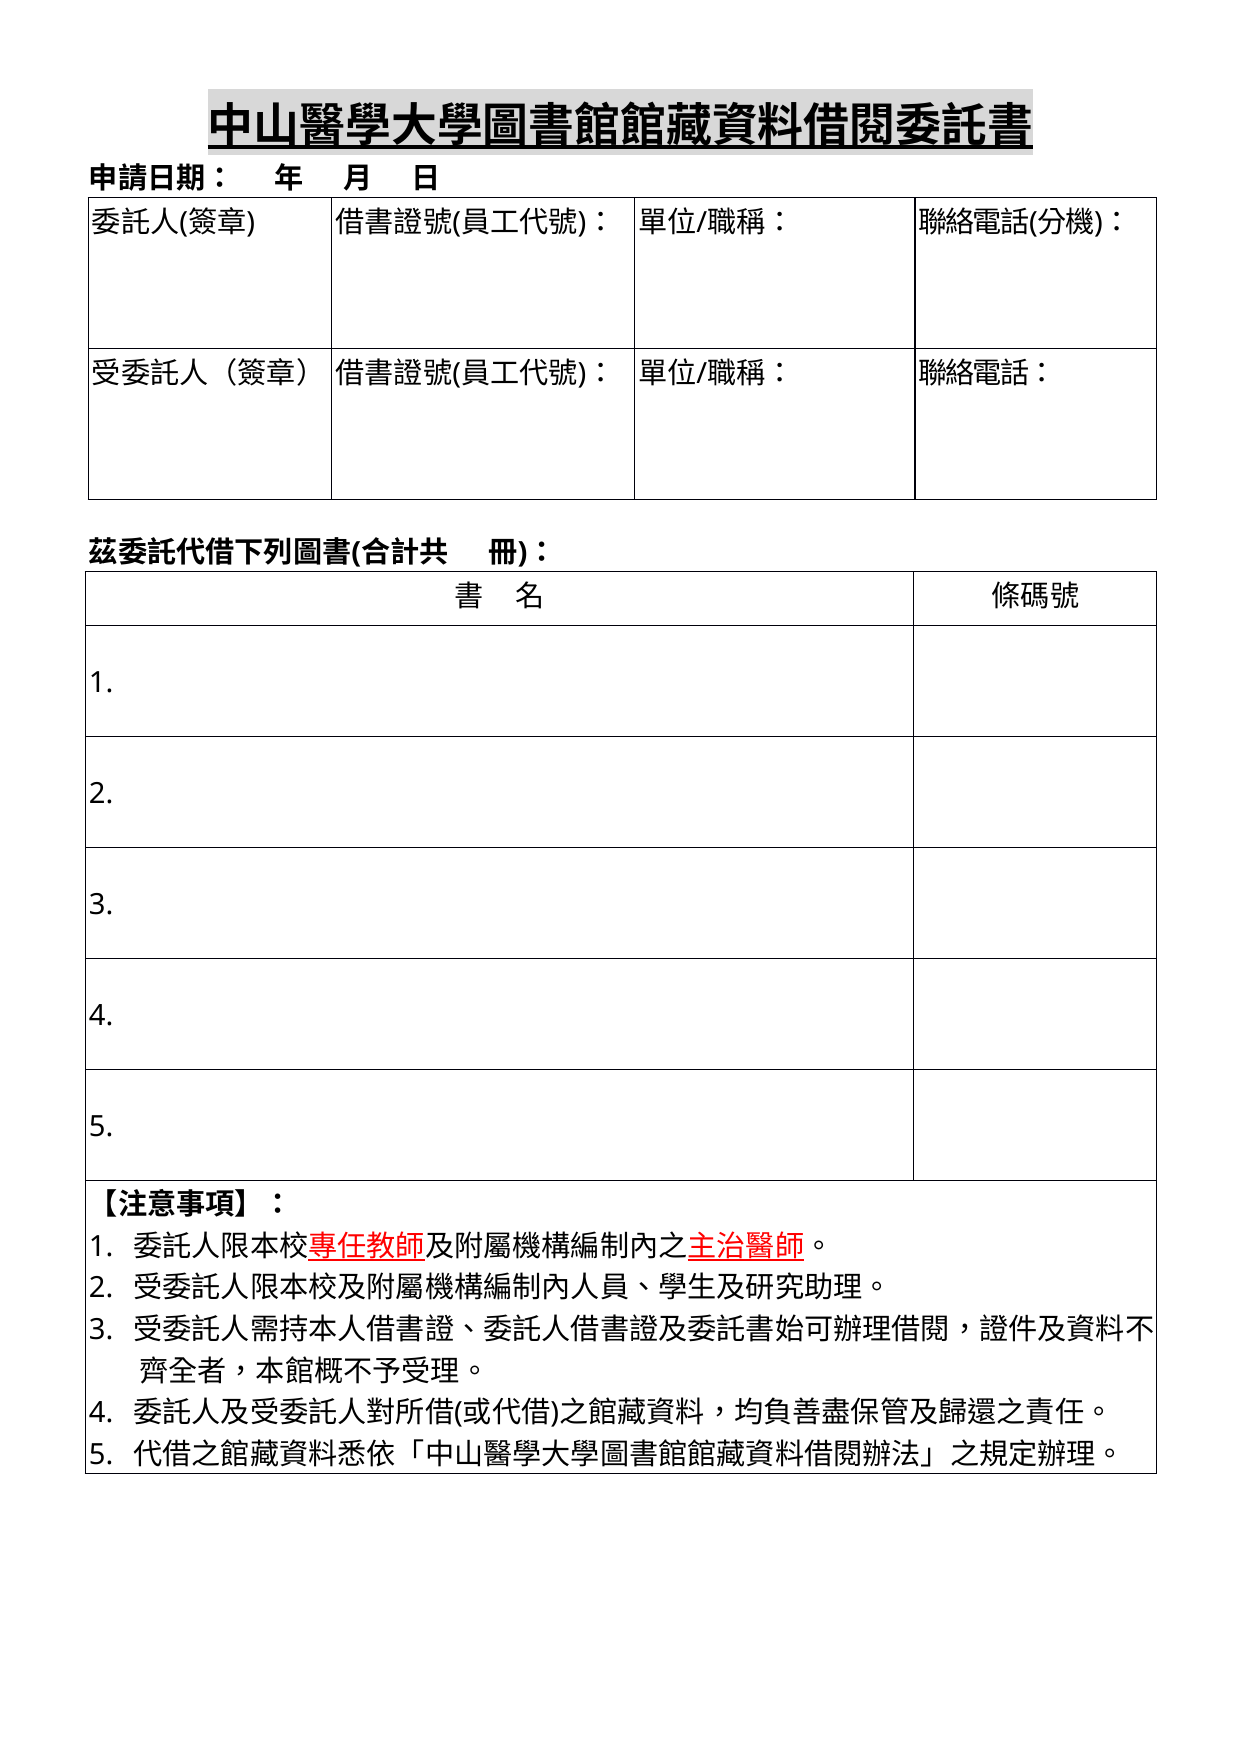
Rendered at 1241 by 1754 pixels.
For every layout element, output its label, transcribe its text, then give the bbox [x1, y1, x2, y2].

table_header 書 名 [86, 572, 913, 625]
table_cell [914, 848, 1156, 958]
table_cell [914, 737, 1156, 847]
table_cell 單位/職稱： [635, 349, 914, 499]
table_cell 【注意事項】： 委託人限本校專任教師及附屬機構編制內之主治醫師。 受委託人限本校及附屬機構編制內人員、學生及研究助理。 受委託人需持本人借書證、委託人借書證及委託書始可辦理借閱，證件及資料不齊全者，本館概不予受理。 委託人及受委託人對所借(或代借)之館藏資料，均負善盡保管及歸還之責任。 代借之館藏資料悉依「中山醫學大學圖書館館藏資料借閱辦法」之規定辦理。 [86, 1181, 1156, 1473]
table_header 條碼號 [914, 572, 1156, 625]
text 申請日期： 年 月 日 [89, 155, 1152, 197]
table_cell 2. [86, 737, 913, 847]
table_cell 1. [86, 626, 913, 736]
table_cell [914, 626, 1156, 736]
table_header 聯絡電話(分機)： [916, 198, 1156, 348]
table_cell 5. [86, 1070, 913, 1180]
table_cell [914, 1070, 1156, 1180]
table_cell [914, 959, 1156, 1069]
table_header 借書證號(員工代號)： [332, 198, 634, 348]
table_header 單位/職稱： [635, 198, 914, 348]
text 中山醫學大學圖書館館藏資料借閱委託書 [89, 89, 1152, 155]
table_header 委託人(簽章) [89, 198, 331, 348]
table_cell 4. [86, 959, 913, 1069]
table_cell 借書證號(員工代號)： [332, 349, 634, 499]
table_cell 聯絡電話： [916, 349, 1156, 499]
table_cell 受委託人（簽章） [89, 349, 331, 499]
table_cell 3. [86, 848, 913, 958]
text 茲委託代借下列圖書(合計共 冊)： [89, 529, 1152, 571]
